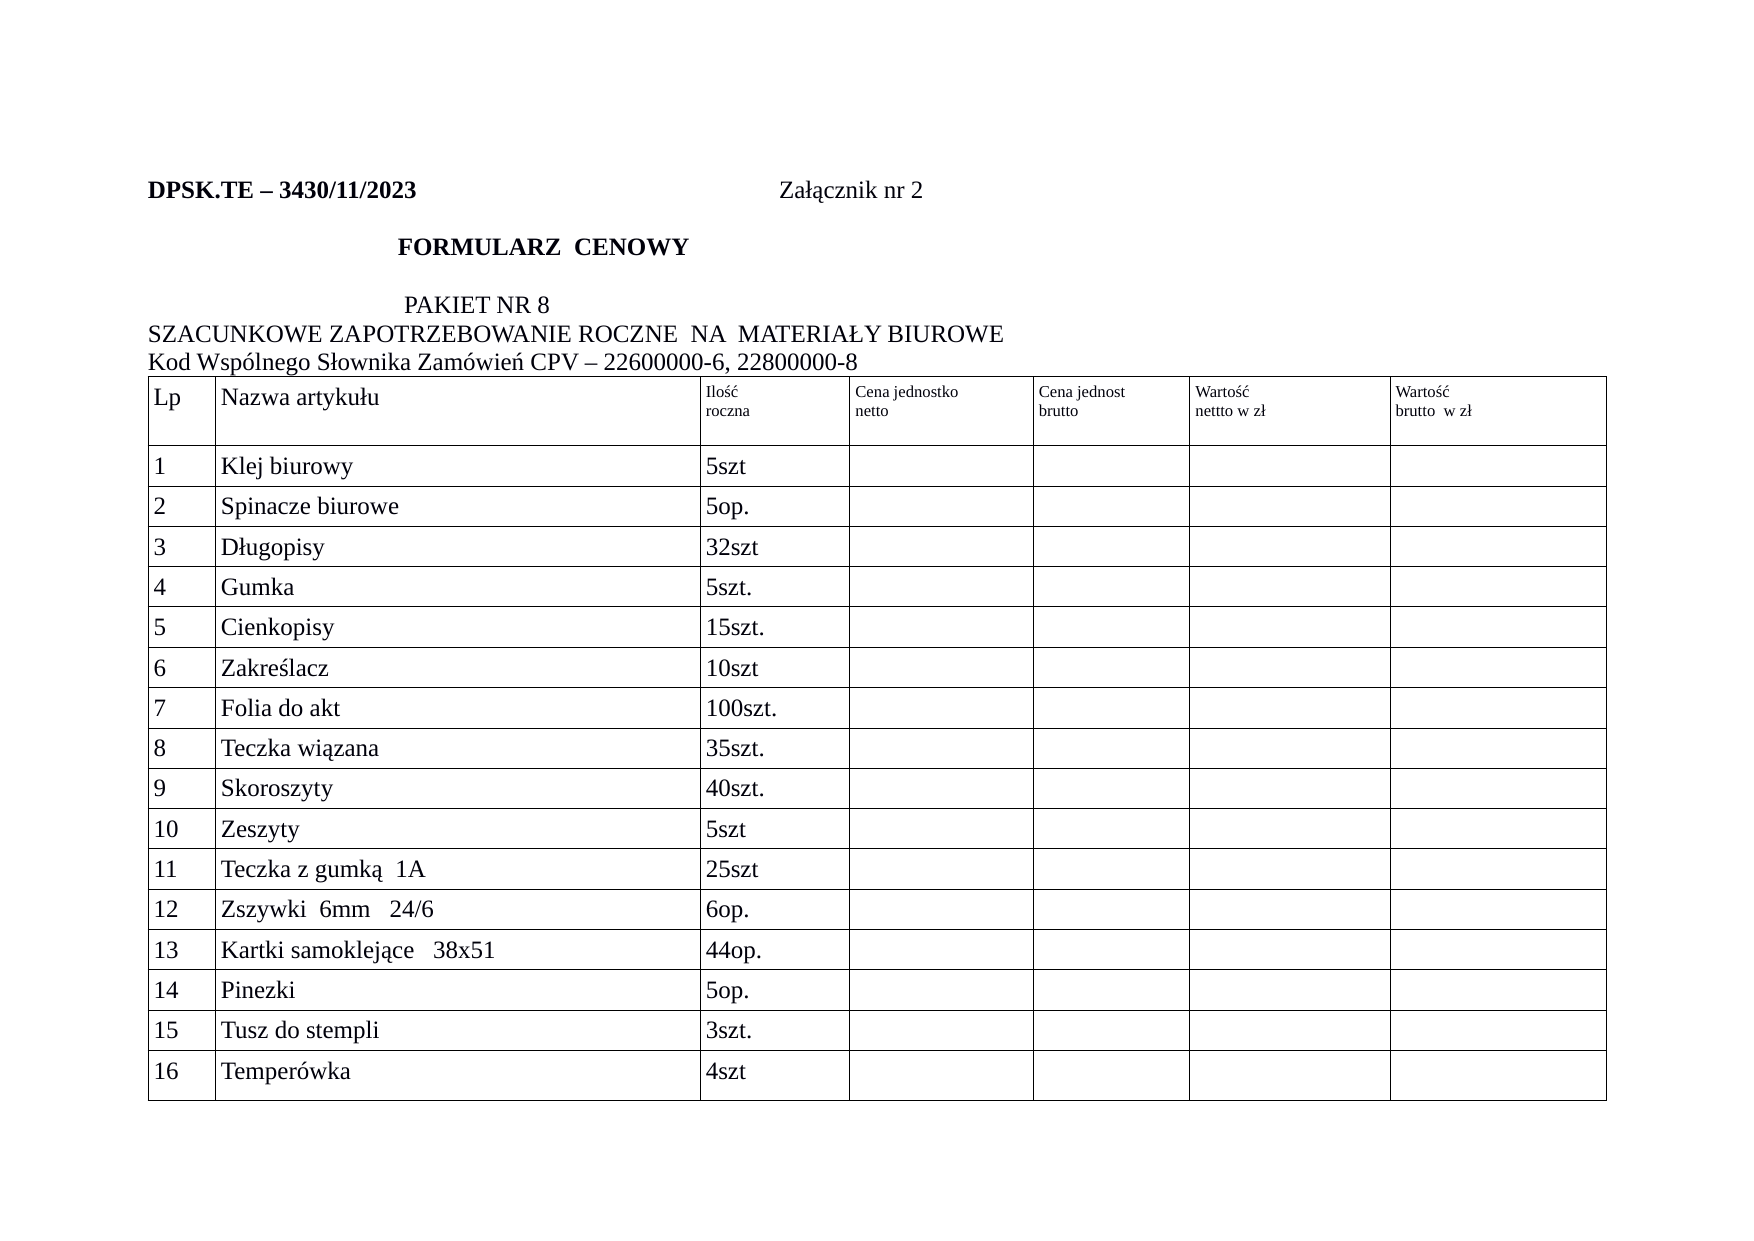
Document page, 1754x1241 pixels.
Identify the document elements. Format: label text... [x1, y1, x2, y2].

table_cell Zakreślacz [216, 648, 700, 687]
table_cell [850, 1011, 1033, 1050]
table_cell Klej biurowy [216, 446, 700, 486]
table_cell [1190, 729, 1390, 768]
table_cell [1391, 527, 1606, 566]
table_cell [850, 890, 1033, 929]
table_cell [1190, 487, 1390, 526]
table_cell [1190, 446, 1390, 486]
table_cell Tusz do stempli [216, 1011, 700, 1050]
table_cell [1391, 769, 1606, 808]
table_cell [850, 769, 1033, 808]
table_cell Skoroszyty [216, 769, 700, 808]
table_cell [850, 970, 1033, 1009]
table_cell 5szt [701, 446, 849, 486]
table_cell [1391, 567, 1606, 606]
table_cell [1391, 849, 1606, 889]
table_cell [850, 1051, 1033, 1100]
table_cell 11 [149, 849, 215, 889]
table_cell [1391, 729, 1606, 768]
table_header Wartość nettto w zł [1190, 377, 1390, 445]
table_cell 10 [149, 809, 215, 848]
table_cell Temperówka [216, 1051, 700, 1100]
table_cell [1190, 769, 1390, 808]
table_cell [850, 849, 1033, 889]
table_cell 100szt. [701, 688, 849, 727]
table_cell 3szt. [701, 1011, 849, 1050]
table_cell [1190, 1051, 1390, 1100]
text SZACUNKOWE ZAPOTRZEBOWANIE ROCZNE NA MATERIAŁY BIUROWE [148, 319, 1606, 347]
table_cell 5szt [701, 809, 849, 848]
table_header Cena jednost brutto [1034, 377, 1189, 445]
table_cell [1391, 809, 1606, 848]
table_cell Teczka wiązana [216, 729, 700, 768]
table_cell [1391, 607, 1606, 647]
table_cell 7 [149, 688, 215, 727]
table_header Ilość roczna [701, 377, 849, 445]
table_cell 32szt [701, 527, 849, 566]
table_cell Teczka z gumką 1A [216, 849, 700, 889]
table_cell [850, 688, 1033, 727]
text PAKIET NR 8 [148, 290, 1606, 319]
table_cell [1034, 446, 1189, 486]
table_cell 16 [149, 1051, 215, 1100]
table_header Cena jednostko netto [850, 377, 1033, 445]
table_cell Pinezki [216, 970, 700, 1009]
table_cell 8 [149, 729, 215, 768]
table_cell [1190, 607, 1390, 647]
table_cell [850, 446, 1033, 486]
table_cell [1391, 648, 1606, 687]
table_cell Długopisy [216, 527, 700, 566]
table_header Nazwa artykułu [216, 377, 700, 445]
table_cell [1190, 970, 1390, 1009]
table_cell 35szt. [701, 729, 849, 768]
text FORMULARZ CENOWY [148, 232, 1606, 261]
table_cell 12 [149, 890, 215, 929]
table_cell [1391, 688, 1606, 727]
table_cell 44op. [701, 930, 849, 969]
text DPSK.TE – 3430/11/2023 Załącznik nr 2 [148, 175, 1606, 204]
table_cell [1190, 809, 1390, 848]
table_cell [1034, 809, 1189, 848]
table_cell [1190, 688, 1390, 727]
table_cell Kartki samoklejące 38x51 [216, 930, 700, 969]
table_cell [1391, 890, 1606, 929]
table_cell [1034, 607, 1189, 647]
table_cell [1391, 970, 1606, 1009]
table_cell [1034, 487, 1189, 526]
table_cell [850, 930, 1033, 969]
text Kod Wspólnego Słownika Zamówień CPV – 22600000-6, 22800000-8 [148, 347, 1606, 376]
table_cell 5szt. [701, 567, 849, 606]
table_cell [1391, 487, 1606, 526]
table_cell Cienkopisy [216, 607, 700, 647]
table_cell [850, 527, 1033, 566]
table_cell [1034, 930, 1189, 969]
table_cell 4szt [701, 1051, 849, 1100]
table_cell 13 [149, 930, 215, 969]
table_cell [1034, 567, 1189, 606]
table_cell [1190, 849, 1390, 889]
table_cell [1391, 446, 1606, 486]
table_cell [850, 567, 1033, 606]
table_cell [850, 809, 1033, 848]
table_header Wartość brutto w zł [1391, 377, 1606, 445]
table_cell [1034, 1011, 1189, 1050]
table_cell 3 [149, 527, 215, 566]
table_cell [1034, 849, 1189, 889]
table_cell Gumka [216, 567, 700, 606]
table_cell [1034, 688, 1189, 727]
table_cell [1190, 1011, 1390, 1050]
table_cell 40szt. [701, 769, 849, 808]
table_cell 15 [149, 1011, 215, 1050]
table_cell [1034, 1051, 1189, 1100]
table_cell [1190, 648, 1390, 687]
table_cell [850, 607, 1033, 647]
table_cell [850, 729, 1033, 768]
table_cell [1190, 930, 1390, 969]
table_cell [1034, 729, 1189, 768]
table_cell Zszywki 6mm 24/6 [216, 890, 700, 929]
table_cell 10szt [701, 648, 849, 687]
table_cell [1190, 527, 1390, 566]
table_cell 6op. [701, 890, 849, 929]
table_cell [1391, 1051, 1606, 1100]
table_cell 15szt. [701, 607, 849, 647]
table_cell [1190, 567, 1390, 606]
table_cell 9 [149, 769, 215, 808]
table_cell [1034, 970, 1189, 1009]
table_cell 1 [149, 446, 215, 486]
table_cell [1190, 890, 1390, 929]
table_cell [1391, 930, 1606, 969]
table_cell Spinacze biurowe [216, 487, 700, 526]
table_cell 25szt [701, 849, 849, 889]
table_cell 14 [149, 970, 215, 1009]
table_cell [850, 648, 1033, 687]
table_cell [850, 487, 1033, 526]
table_cell [1391, 1011, 1606, 1050]
table_cell [1034, 769, 1189, 808]
table_cell [1034, 648, 1189, 687]
table_cell 5op. [701, 487, 849, 526]
table_cell Folia do akt [216, 688, 700, 727]
table_cell [1034, 890, 1189, 929]
table_cell 5 [149, 607, 215, 647]
table_header Lp [149, 377, 215, 445]
table_cell 6 [149, 648, 215, 687]
table_cell Zeszyty [216, 809, 700, 848]
table_cell 2 [149, 487, 215, 526]
table_cell [1034, 527, 1189, 566]
table_cell 4 [149, 567, 215, 606]
table_cell 5op. [701, 970, 849, 1009]
